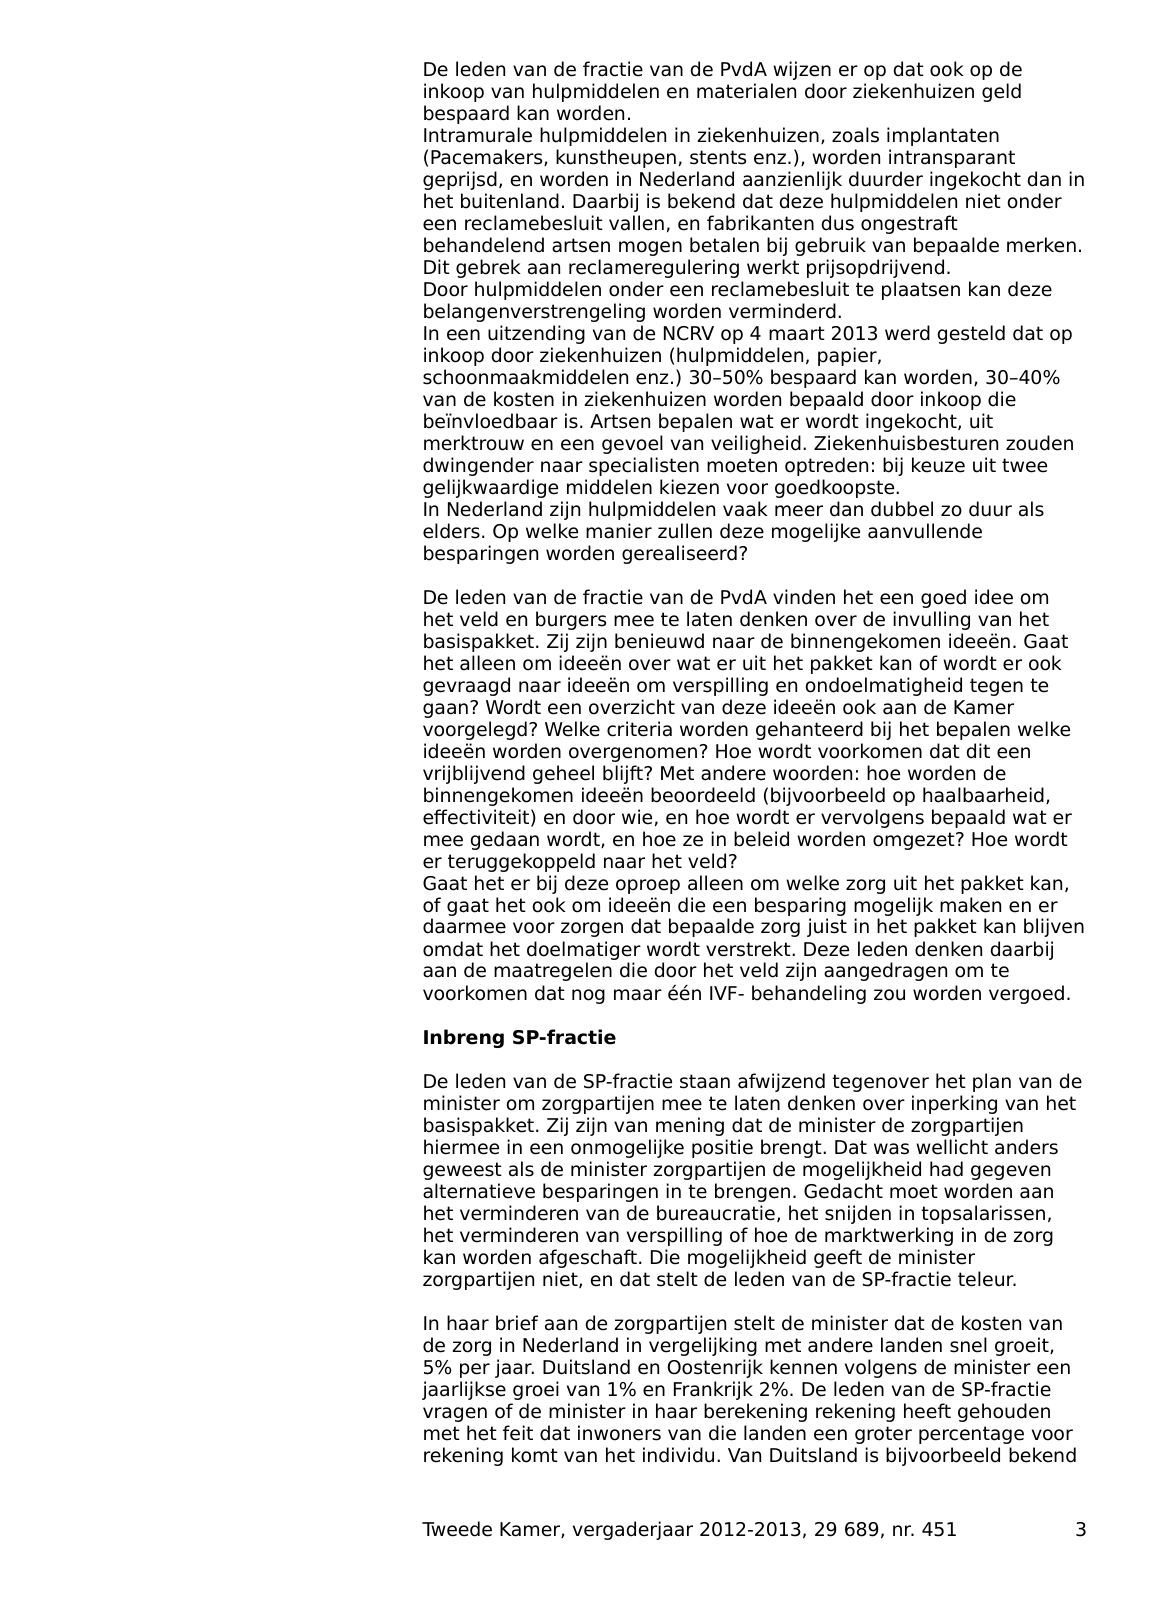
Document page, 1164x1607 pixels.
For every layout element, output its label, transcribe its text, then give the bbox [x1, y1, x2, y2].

text In Nederland zijn hulpmiddelen vaak meer dan dubbel zo duur als elders. Op welke manier zullen deze mogelijke aanvullende besparingen worden gerealiseerd? [422, 499, 1087, 564]
text In haar brief aan de zorgpartijen stelt de minister dat de kosten van de zorg in Nederland in vergelijking met andere landen snel groeit, 5% per jaar. Duitsland en Oostenrijk kennen volgens de minister een jaarlijkse groei van 1% en Frankrijk 2%. De leden van de SP-fractie vragen of de minister in haar berekening rekening heeft gehouden met het feit dat inwoners van die landen een groter percentage voor rekening komt van het individu. Van Duitsland is bijvoorbeeld bekend [422, 1313, 1087, 1467]
text De leden van de SP-fractie staan afwijzend tegenover het plan van de minister om zorgpartijen mee te laten denken over inperking van het basispakket. Zij zijn van mening dat de minister de zorgpartijen hiermee in een onmogelijke positie brengt. Dat was wellicht anders geweest als de minister zorgpartijen de mogelijkheid had gegeven alternatieve besparingen in te brengen. Gedacht moet worden aan het verminderen van de bureaucratie, het snijden in topsalarissen, het verminderen van verspilling of hoe de marktwerking in de zorg kan worden afgeschaft. Die mogelijkheid geeft de minister zorgpartijen niet, en dat stelt de leden van de SP-fractie teleur. [422, 1071, 1087, 1291]
text Gaat het er bij deze oproep alleen om welke zorg uit het pakket kan, of gaat het ook om ideeën die een besparing mogelijk maken en er daarmee voor zorgen dat bepaalde zorg juist in het pakket kan blijven omdat het doelmatiger wordt verstrekt. Deze leden denken daarbij aan de maatregelen die door het veld zijn aangedragen om te voorkomen dat nog maar één IVF- behandeling zou worden vergoed. [422, 872, 1087, 1004]
text Intramurale hulpmiddelen in ziekenhuizen, zoals implantaten (Pacemakers, kunstheupen, stents enz.), worden intransparant geprijsd, en worden in Nederland aanzienlijk duurder ingekocht dan in het buitenland. Daarbij is bekend dat deze hulpmiddelen niet onder een reclamebesluit vallen, en fabrikanten dus ongestraft behandelend artsen mogen betalen bij gebruik van bepaalde merken. Dit gebrek aan reclameregulering werkt prijsopdrijvend. [422, 125, 1087, 279]
text De leden van de fractie van de PvdA vinden het een goed idee om het veld en burgers mee te laten denken over de invulling van het basispakket. Zij zijn benieuwd naar de binnengekomen ideeën. Gaat het alleen om ideeën over wat er uit het pakket kan of wordt er ook gevraagd naar ideeën om verspilling en ondoelmatigheid tegen te gaan? Wordt een overzicht van deze ideeën ook aan de Kamer voorgelegd? Welke criteria worden gehanteerd bij het bepalen welke ideeën worden overgenomen? Hoe wordt voorkomen dat dit een vrijblijvend geheel blijft? Met andere woorden: hoe worden de binnengekomen ideeën beoordeeld (bijvoorbeeld op haalbaarheid, effectiviteit) en door wie, en hoe wordt er vervolgens bepaald wat er mee gedaan wordt, en hoe ze in beleid worden omgezet? Hoe wordt er teruggekoppeld naar het veld? [422, 587, 1087, 872]
subtitle Inbreng SP-fractie [422, 1027, 1087, 1048]
text In een uitzending van de NCRV op 4 maart 2013 werd gesteld dat op inkoop door ziekenhuizen (hulpmiddelen, papier, schoonmaakmiddelen enz.) 30–50% bespaard kan worden, 30–40% van de kosten in ziekenhuizen worden bepaald door inkoop die beïnvloedbaar is. Artsen bepalen wat er wordt ingekocht, uit merktrouw en een gevoel van veiligheid. Ziekenhuisbesturen zouden dwingender naar specialisten moeten optreden: bij keuze uit twee gelijkwaardige middelen kiezen voor goedkoopste. [422, 323, 1087, 499]
text Door hulpmiddelen onder een reclamebesluit te plaatsen kan deze belangenverstrengeling worden verminderd. [422, 279, 1087, 323]
text De leden van de fractie van de PvdA wijzen er op dat ook op de inkoop van hulpmiddelen en materialen door ziekenhuizen geld bespaard kan worden. [422, 59, 1087, 125]
